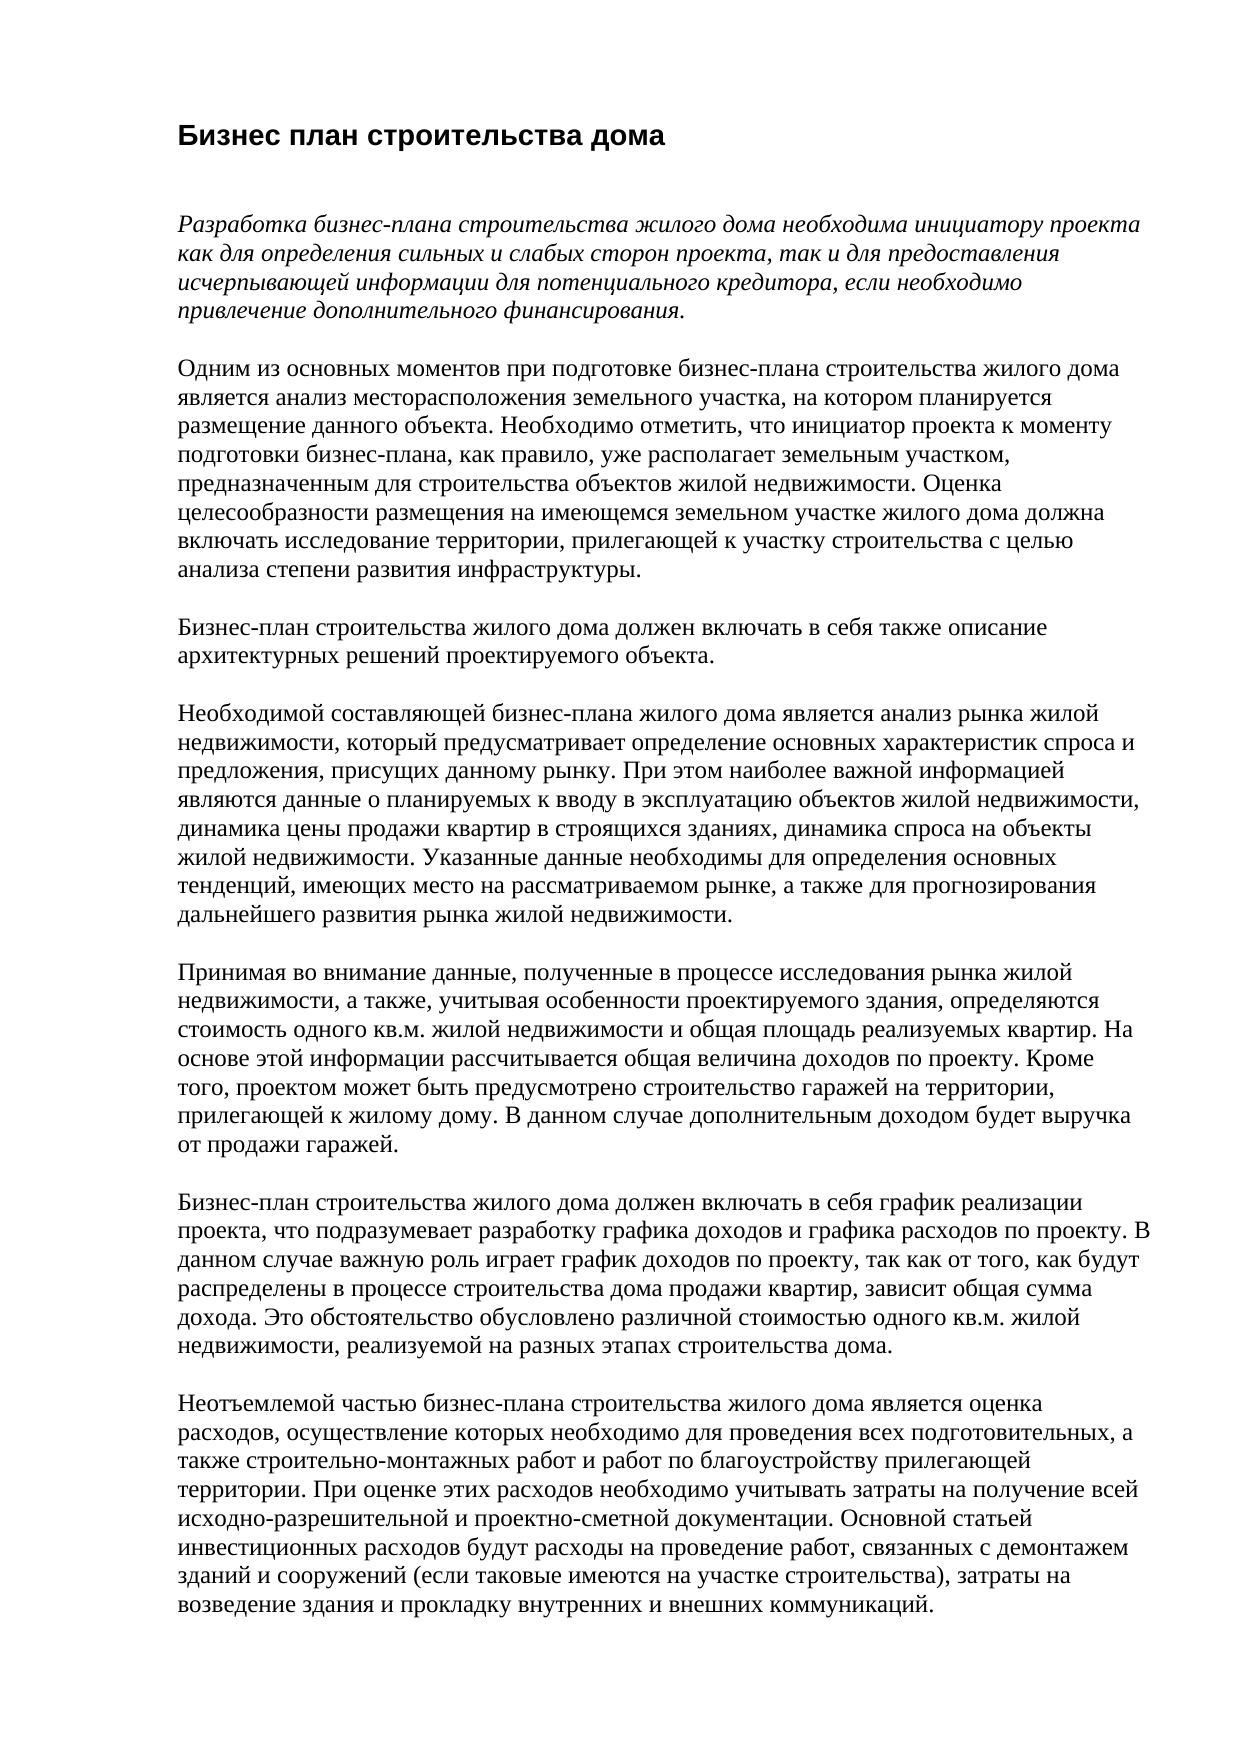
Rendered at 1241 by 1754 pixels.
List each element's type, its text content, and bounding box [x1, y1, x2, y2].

text Принимая во внимание данные, полученные в процессе исследования рынка жилой недвижимости, а также, учитывая особенности проектируемого здания, определяются стоимость одного кв.м. жилой недвижимости и общая площадь реализуемых квартир. На основе этой информации рассчитывается общая величина доходов по проекту. Кроме того, проектом может быть предусмотрено строительство гаражей на территории, прилегающей к жилому дому. В данном случае дополнительным доходом будет выручка от продажи гаражей. [177, 957, 1152, 1158]
text Неотъемлемой частью бизнес-плана строительства жилого дома является оценка расходов, осуществление которых необходимо для проведения всех подготовительных, а также строительно-монтажных работ и работ по благоустройству прилегающей территории. При оценке этих расходов необходимо учитывать затраты на получение всей исходно-разрешительной и проектно-сметной документации. Основной статьей инвестиционных расходов будут расходы на проведение работ, связанных с демонтажем зданий и сооружений (если таковые имеются на участке строительства), затраты на возведение здания и прокладку внутренних и внешних коммуникаций. [177, 1388, 1152, 1618]
text Необходимой составляющей бизнес-плана жилого дома является анализ рынка жилой недвижимости, который предусматривает определение основных характеристик спроса и предложения, присущих данному рынку. При этом наиболее важной информацией являются данные о планируемых к вводу в эксплуатацию объектов жилой недвижимости, динамика цены продажи квартир в строящихся зданиях, динамика спроса на объекты жилой недвижимости. Указанные данные необходимы для определения основных тенденций, имеющих место на рассматриваемом рынке, а также для прогнозирования дальнейшего развития рынка жилой недвижимости. [177, 698, 1152, 928]
text Разработка бизнес-плана строительства жилого дома необходима инициатору проекта как для определения сильных и слабых сторон проекта, так и для предоставления исчерпывающей информации для потенциального кредитора, если необходимо привлечение дополнительного финансирования. [177, 209, 1152, 324]
text Одним из основных моментов при подготовке бизнес-плана строительства жилого дома является анализ месторасположения земельного участка, на котором планируется размещение данного объекта. Необходимо отметить, что инициатор проекта к моменту подготовки бизнес-плана, как правило, уже располагает земельным участком, предназначенным для строительства объектов жилой недвижимости. Оценка целесообразности размещения на имеющемся земельном участке жилого дома должна включать исследование территории, прилегающей к участку строительства с целью анализа степени развития инфраструктуры. [177, 353, 1152, 583]
text Бизнес план строительства дома [177, 118, 1152, 152]
text Бизнес-план строительства жилого дома должен включать в себя также описание архитектурных решений проектируемого объекта. [177, 612, 1152, 669]
text Бизнес-план строительства жилого дома должен включать в себя график реализации проекта, что подразумевает разработку графика доходов и графика расходов по проекту. В данном случае важную роль играет график доходов по проекту, так как от того, как будут распределены в процессе строительства дома продажи квартир, зависит общая сумма дохода. Это обстоятельство обусловлено различной стоимостью одного кв.м. жилой недвижимости, реализуемой на разных этапах строительства дома. [177, 1187, 1152, 1359]
